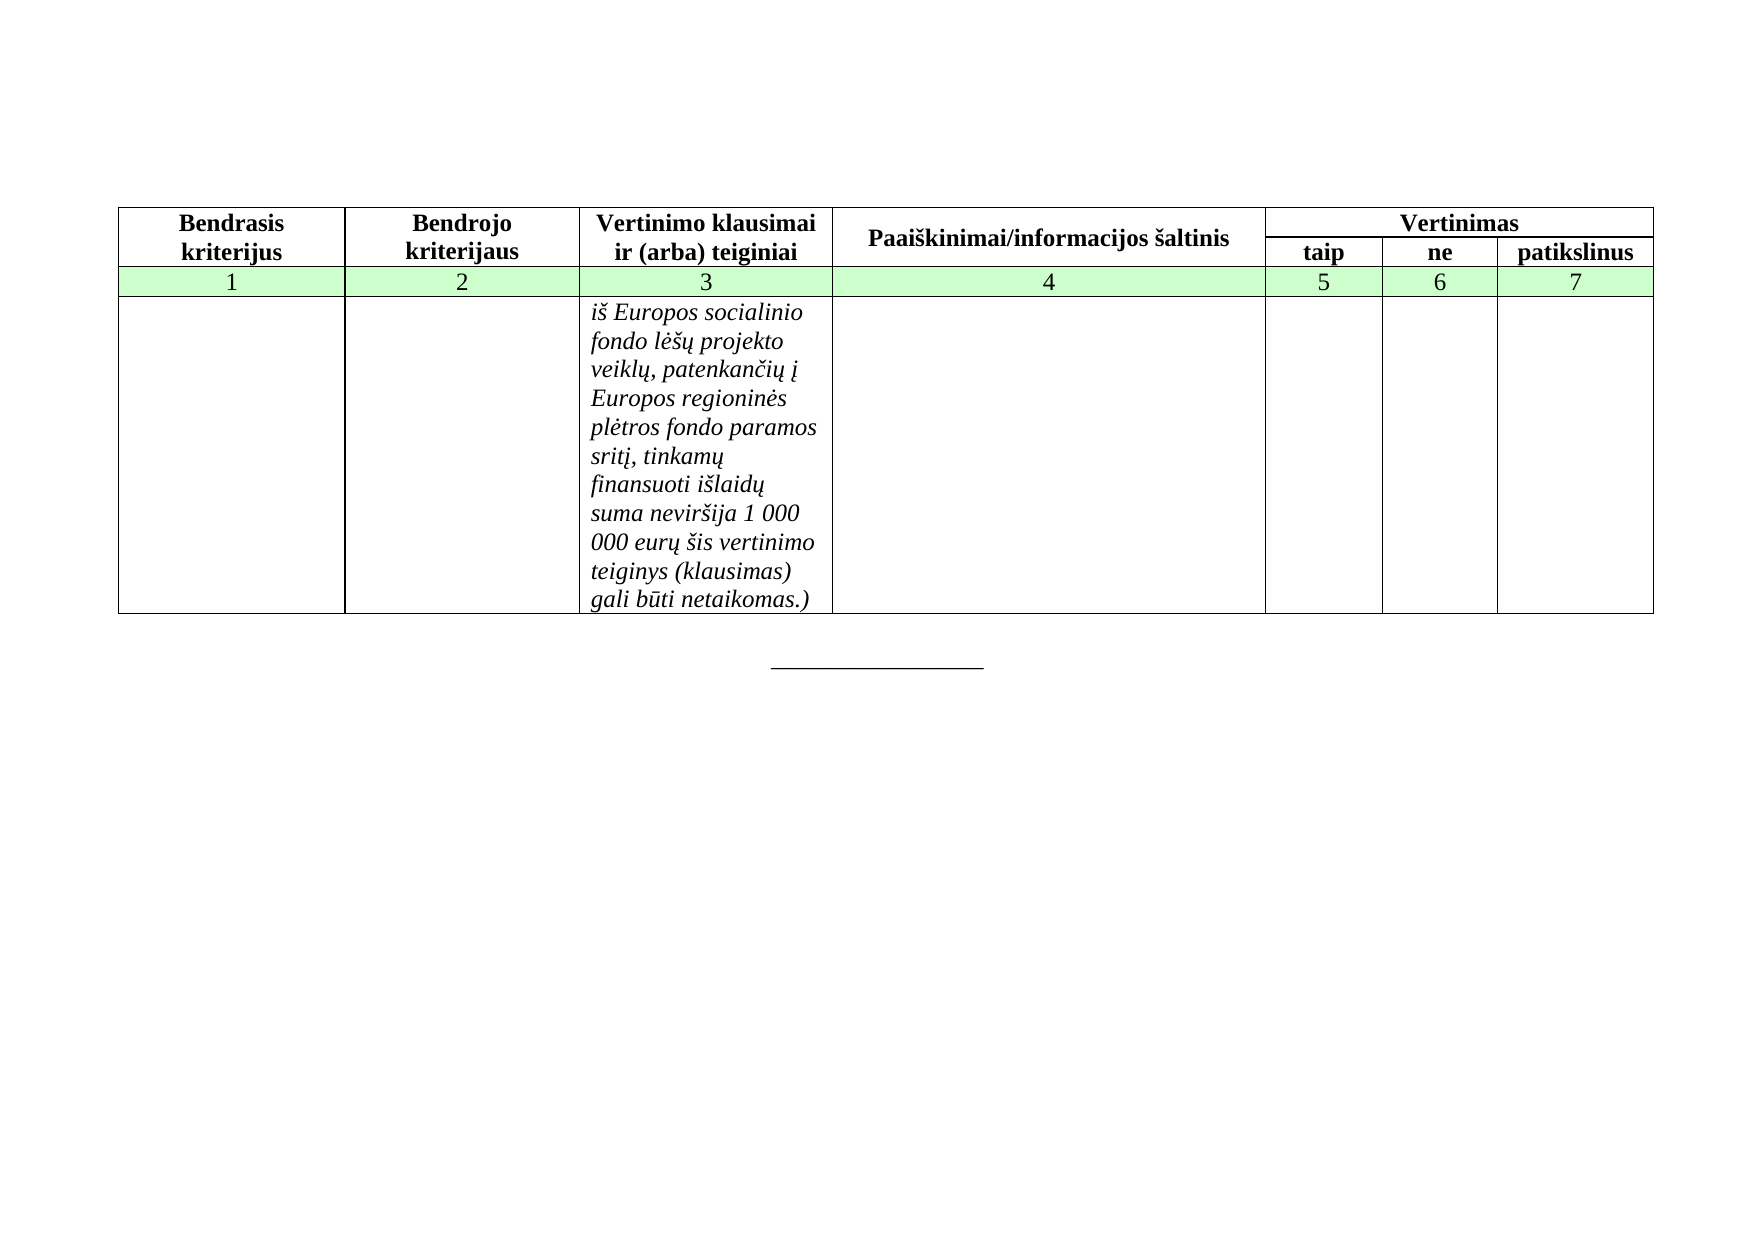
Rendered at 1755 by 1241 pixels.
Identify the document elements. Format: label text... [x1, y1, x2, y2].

table_cell 4 [833, 267, 1265, 296]
table_cell 1 [119, 267, 344, 296]
table_cell patikslinus [1498, 238, 1653, 266]
table_header Vertinimo klausimai ir (arba) teiginiai [580, 208, 832, 266]
table_cell 2 [346, 267, 579, 296]
table_cell [833, 297, 1265, 613]
table_cell 7 [1498, 267, 1653, 296]
table_cell [119, 297, 344, 613]
table_cell 6 [1383, 267, 1497, 296]
table_cell [346, 297, 579, 613]
table_header Paaiškinimai/informacijos šaltinis [833, 208, 1265, 266]
table_cell taip [1266, 238, 1382, 266]
table_cell iš Europos socialinio fondo lėšų projekto veiklų, patenkančių į Europos regioninės plėtros fondo paramos sritį, tinkamų finansuoti išlaidų suma neviršija 1 000 000 eurų šis vertinimo teiginys (klausimas) gali būti netaikomas.) [580, 297, 832, 613]
table_cell [1498, 297, 1653, 613]
table_header Vertinimas [1266, 208, 1653, 236]
table_cell [1266, 297, 1382, 613]
text _________________ [118, 643, 1636, 672]
table_cell 5 [1266, 267, 1382, 296]
table_cell 3 [580, 267, 832, 296]
table_header Bendrojo kriterijaus vertinimo aspektai [346, 208, 579, 266]
table_header Bendrasis kriterijus [119, 208, 344, 266]
table_cell [1383, 297, 1497, 613]
table_cell ne [1383, 238, 1497, 266]
